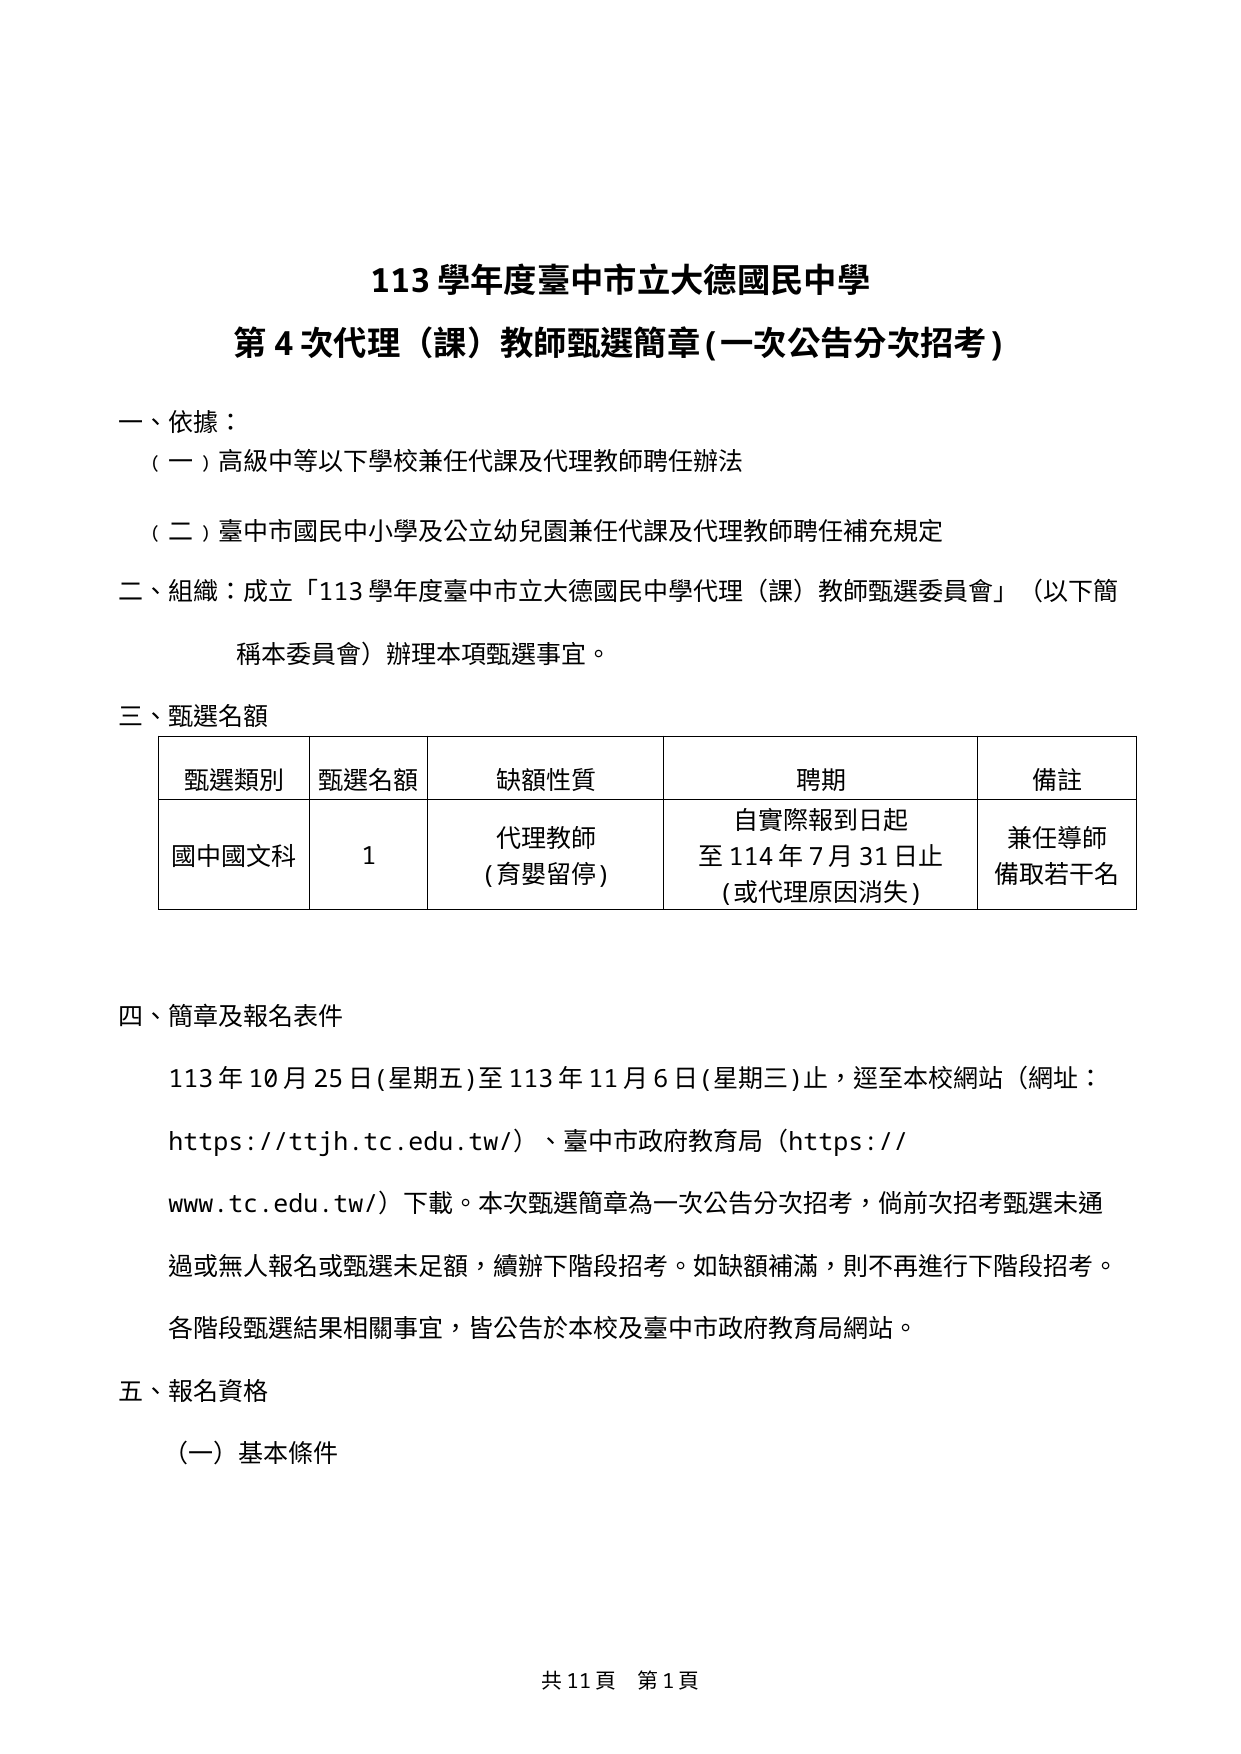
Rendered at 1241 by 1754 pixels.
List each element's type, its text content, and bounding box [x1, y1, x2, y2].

table_cell 國中國文科 [159, 800, 309, 909]
table_header 聘期 [664, 737, 977, 799]
text 四、簡章及報名表件 113年10月25日(星期五)至113年11月6日(星期三)止，逕至本校網站（網址：https://ttjh.tc.edu.tw/）、臺中市政府教育局（https://www.tc.edu.tw/）下載。本次甄選簡章為一次公告分次招考，倘前次招考甄選未通過或無人報名或甄選未足額，續辦下階段招考。如缺額補滿，則不再進行下階段招考。各階段甄選結果相關事宜，皆公告於本校及臺中市政府教育局網站。 [118, 972, 1122, 1347]
text 113學年度臺中市立大德國民中學 [118, 237, 1122, 299]
table_cell 1 [310, 800, 427, 909]
text 第4次代理（課）教師甄選簡章(一次公告分次招考) [118, 299, 1122, 362]
table_header 甄選類別 [159, 737, 309, 799]
table_cell 自實際報到日起 至114年7月31日止 (或代理原因消失) [664, 800, 977, 909]
table_header 甄選名額 [310, 737, 427, 799]
text 二、組織：成立「113學年度臺中市立大德國民中學代理（課）教師甄選委員會」（以下簡稱本委員會）辦理本項甄選事宜。 [118, 548, 1122, 673]
text （一）基本條件 [118, 1410, 1122, 1472]
table_cell 兼任導師 備取若干名 [978, 800, 1136, 909]
table_cell 代理教師 (育嬰留停) [428, 800, 663, 909]
text 一、依據： [118, 379, 1122, 442]
text ﹙二﹚臺中市國民中小學及公立幼兒園兼任代課及代理教師聘任補充規定 [143, 512, 1122, 548]
text 五、報名資格 [118, 1347, 1122, 1410]
table_header 缺額性質 [428, 737, 663, 799]
table_header 備註 [978, 737, 1136, 799]
text 三、甄選名額 [118, 673, 1122, 736]
text ﹙一﹚高級中等以下學校兼任代課及代理教師聘任辦法 [143, 442, 1122, 478]
